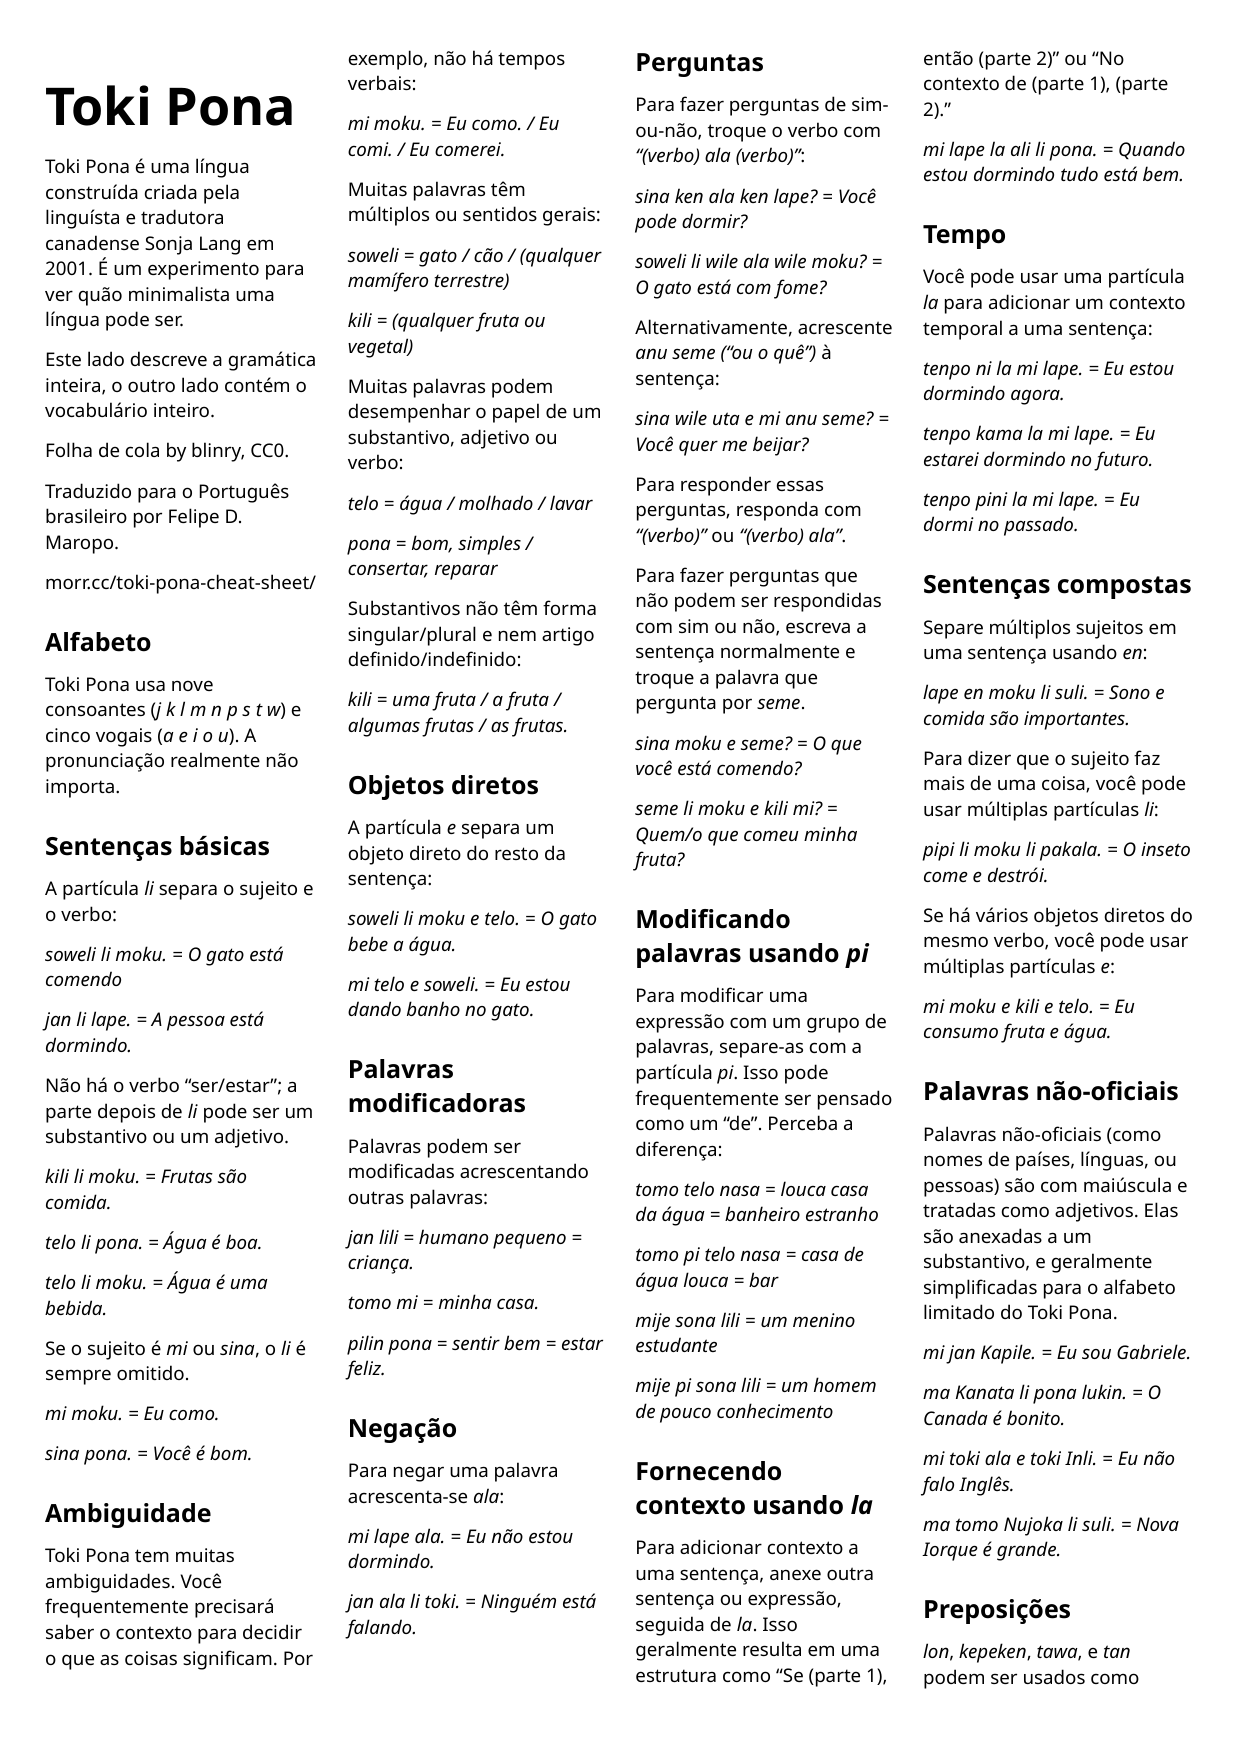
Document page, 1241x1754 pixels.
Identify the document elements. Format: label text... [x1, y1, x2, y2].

subtitle Sentenças compostas [923, 567, 1196, 601]
text jan li lape. = A pessoa está dormindo. [45, 1007, 318, 1058]
text Este lado descreve a gramática inteira, o outro lado contém o vocabulário inteiro. [45, 347, 318, 423]
subtitle Objetos diretos [348, 768, 605, 802]
text Para adicionar contexto a uma sentença, anexe outra sentença ou expressão, seguida de la. Isso geralmente resulta em uma estrutura como “Se (parte 1), [635, 1534, 893, 1688]
text mi telo e soweli. = Eu estou dando banho no gato. [348, 971, 605, 1022]
text Toki Pona [45, 70, 318, 141]
text soweli li moku e telo. = O gato bebe a água. [348, 906, 605, 957]
text soweli = gato / cão / (qualquer mamífero terrestre) [348, 242, 605, 293]
subtitle Negação [348, 1411, 605, 1445]
text tomo telo nasa = louca casa da água = banheiro estranho [635, 1176, 893, 1227]
text A partícula li separa o sujeito e o verbo: [45, 876, 318, 927]
text sina pona. = Você é bom. [45, 1441, 318, 1466]
text tenpo ni la mi lape. = Eu estou dormindo agora. [923, 355, 1196, 406]
text morr.cc/toki-pona-cheat-sheet/ [45, 569, 318, 594]
subtitle Tempo [923, 217, 1196, 251]
text telo li moku. = Água é uma bebida. [45, 1269, 318, 1320]
text soweli li wile ala wile moku? = O gato está com fome? [635, 248, 893, 299]
text Toki Pona usa nove consoantes (j k l m n p s t w) e cinco vogais (a e i o u). A pronunciação realmente não importa. [45, 671, 318, 799]
text Para fazer perguntas de sim-ou-não, troque o verbo com “(verbo) ala (verbo)”: [635, 92, 893, 168]
text Toki Pona é uma língua construída criada pela linguísta e tradutora canadense Sonja Lang em 2001. É um experimento para ver quão minimalista uma língua pode ser. [45, 153, 318, 332]
text lape en moku li suli. = Sono e comida são importantes. [923, 679, 1196, 731]
text Palavras não-oficiais (como nomes de países, línguas, ou pessoas) são com maiúscula e tratadas como adjetivos. Elas são anexadas a um substantivo, e geralmente simplificadas para o alfabeto limitado do Toki Pona. [923, 1121, 1196, 1325]
text Palavras podem ser modificadas acrescentando outras palavras: [348, 1133, 605, 1209]
text Para dizer que o sujeito faz mais de uma coisa, você pode usar múltiplas partículas li: [923, 745, 1196, 822]
subtitle Preposições [923, 1592, 1196, 1626]
text Muitas palavras têm múltiplos ou sentidos gerais: [348, 176, 605, 227]
text Toki Pona tem muitas ambiguidades. Você frequentemente precisará saber o contexto para decidir o que as coisas significam. Por [45, 1543, 318, 1670]
text exemplo, não há tempos verbais: [348, 45, 605, 96]
text seme li moku e kili mi? = Quem/o que comeu minha fruta? [635, 795, 893, 872]
text mi moku. = Eu como. [45, 1401, 318, 1426]
text mije sona lili = um menino estudante [635, 1307, 893, 1358]
text Folha de cola by blinry, CC0. [45, 438, 318, 463]
subtitle Fornecendo contexto usando la [635, 1454, 893, 1522]
text Substantivos não têm forma singular/plural e nem artigo definido/indefinido: [348, 596, 605, 672]
subtitle Sentenças básicas [45, 829, 318, 863]
subtitle Ambiguidade [45, 1496, 318, 1530]
text Se o sujeito é mi ou sina, o li é sempre omitido. [45, 1335, 318, 1386]
subtitle Palavras modificadoras [348, 1052, 605, 1120]
text Alternativamente, acrescente anu seme (“ou o quê”) à sentença: [635, 314, 893, 391]
text tenpo kama la mi lape. = Eu estarei dormindo no futuro. [923, 421, 1196, 472]
text sina ken ala ken lape? = Você pode dormir? [635, 183, 893, 234]
text jan ala li toki. = Ninguém está falando. [348, 1589, 605, 1640]
text tomo mi = minha casa. [348, 1290, 605, 1315]
text mi moku e kili e telo. = Eu consumo fruta e água. [923, 993, 1196, 1044]
text tenpo pini la mi lape. = Eu dormi no passado. [923, 486, 1196, 537]
text ma Kanata li pona lukin. = O Canada é bonito. [923, 1380, 1196, 1431]
text mi toki ala e toki Inli. = Eu não falo Inglês. [923, 1445, 1196, 1496]
text pipi li moku li pakala. = O inseto come e destrói. [923, 836, 1196, 887]
text Para responder essas perguntas, responda com “(verbo)” ou “(verbo) ala”. [635, 471, 893, 547]
text jan lili = humano pequeno = criança. [348, 1224, 605, 1275]
text mije pi sona lili = um homem de pouco conhecimento [635, 1373, 893, 1424]
text tomo pi telo nasa = casa de água louca = bar [635, 1242, 893, 1293]
subtitle Modificando palavras usando pi [635, 902, 893, 970]
text Muitas palavras podem desempenhar o papel de um substantivo, adjetivo ou verbo: [348, 373, 605, 475]
text lon, kepeken, tawa, e tan podem ser usados como [923, 1639, 1196, 1690]
text sina wile uta e mi anu seme? = Você quer me beijar? [635, 405, 893, 456]
subtitle Alfabeto [45, 624, 318, 658]
text kili = (qualquer fruta ou vegetal) [348, 307, 605, 358]
text kili li moku. = Frutas são comida. [45, 1163, 318, 1214]
text Separe múltiplos sujeitos em uma sentença usando en: [923, 614, 1196, 665]
text Você pode usar uma partícula la para adicionar um contexto temporal a uma sentença: [923, 264, 1196, 340]
text telo li pona. = Água é boa. [45, 1229, 318, 1255]
subtitle Palavras não-oficiais [923, 1074, 1196, 1108]
text Para modificar uma expressão com um grupo de palavras, separe-as com a partícula pi. Isso pode frequentemente ser pensado como um “de”. Perceba a diferença: [635, 983, 893, 1161]
text mi lape ala. = Eu não estou dormindo. [348, 1523, 605, 1574]
text Se há vários objetos diretos do mesmo verbo, você pode usar múltiplas partículas e: [923, 902, 1196, 978]
text A partícula e separa um objeto direto do resto da sentença: [348, 814, 605, 891]
text então (parte 2)” ou “No contexto de (parte 1), (parte 2).” [923, 45, 1196, 122]
text mi lape la ali li pona. = Quando estou dormindo tudo está bem. [923, 136, 1196, 187]
text pona = bom, simples / consertar, reparar [348, 530, 605, 581]
subtitle Perguntas [635, 45, 893, 79]
text kili = uma fruta / a fruta / algumas frutas / as frutas. [348, 687, 605, 738]
text ma tomo Nujoka li suli. = Nova Iorque é grande. [923, 1511, 1196, 1562]
text telo = água / molhado / lavar [348, 490, 605, 515]
text mi jan Kapile. = Eu sou Gabriele. [923, 1339, 1196, 1365]
text soweli li moku. = O gato está comendo [45, 941, 318, 992]
text Não há o verbo “ser/estar”; a parte depois de li pode ser um substantivo ou um adjetivo. [45, 1072, 318, 1149]
text Para fazer perguntas que não podem ser respondidas com sim ou não, escreva a sentença normalmente e troque a palavra que pergunta por seme. [635, 562, 893, 715]
text mi moku. = Eu como. / Eu comi. / Eu comerei. [348, 111, 605, 162]
text Traduzido para o Português brasileiro por Felipe D. Maropo. [45, 478, 318, 554]
text pilin pona = sentir bem = estar feliz. [348, 1330, 605, 1381]
text sina moku e seme? = O que você está comendo? [635, 730, 893, 781]
text Para negar uma palavra acrescenta-se ala: [348, 1457, 605, 1508]
